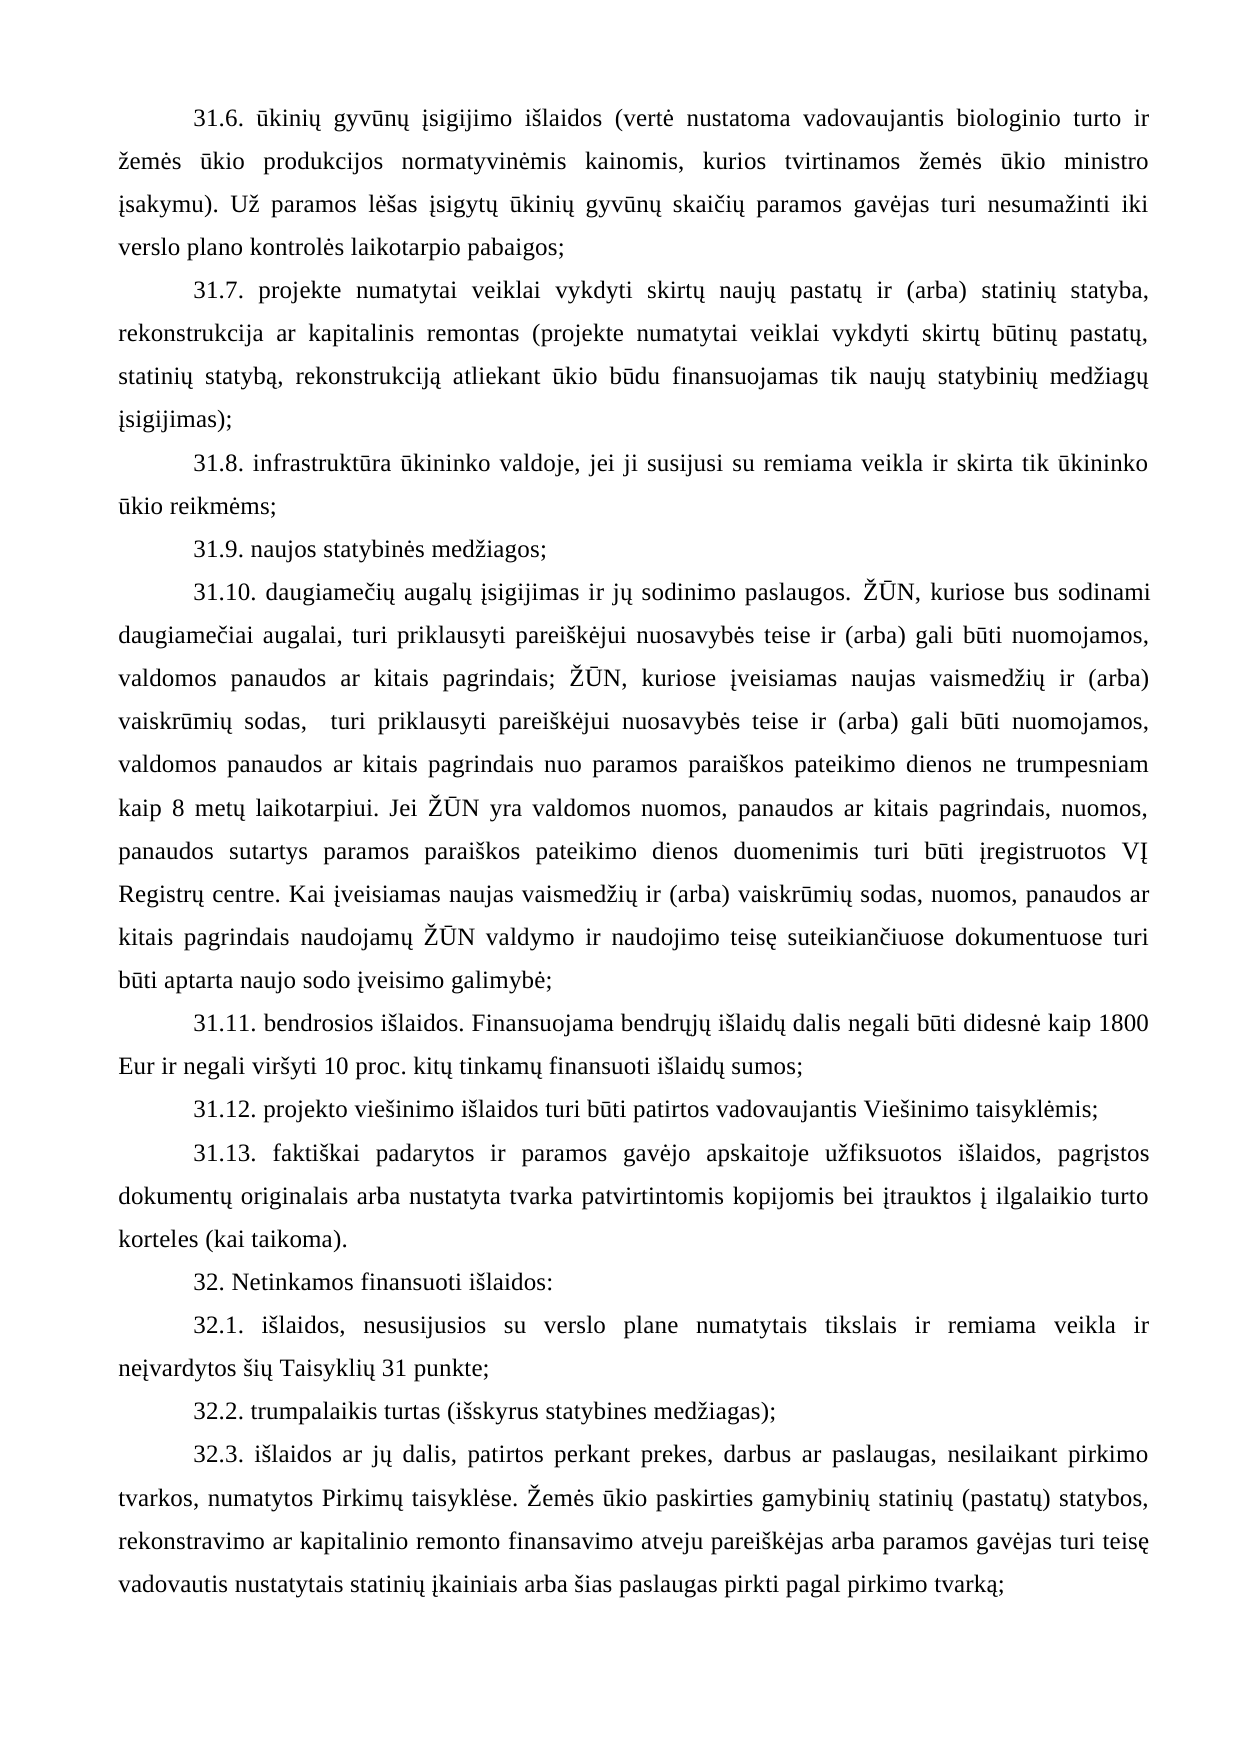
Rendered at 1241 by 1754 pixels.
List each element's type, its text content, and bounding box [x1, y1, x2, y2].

text 31.6. ūkinių gyvūnų įsigijimo išlaidos (vertė nustatoma vadovaujantis biologinio turto ir žemės ūkio produkcijos normatyvinėmis kainomis, kurios tvirtinamos žemės ūkio ministro įsakymu). Už paramos lėšas įsigytų ūkinių gyvūnų skaičių paramos gavėjas turi nesumažinti iki verslo plano kontrolės laikotarpio pabaigos; [118, 103, 1152, 261]
text 31.7. projekte numatytai veiklai vykdyti skirtų naujų pastatų ir (arba) statinių statyba, rekonstrukcija ar kapitalinis remontas (projekte numatytai veiklai vykdyti skirtų būtinų pastatų, statinių statybą, rekonstrukciją atliekant ūkio būdu finansuojamas tik naujų statybinių medžiagų įsigijimas); [118, 275, 1152, 433]
text 31.12. projekto viešinimo išlaidos turi būti patirtos vadovaujantis Viešinimo taisyklėmis; [118, 1094, 1152, 1123]
text 31.13. faktiškai padarytos ir paramos gavėjo apskaitoje užfiksuotos išlaidos, pagrįstos dokumentų originalais arba nustatyta tvarka patvirtintomis kopijomis bei įtrauktos į ilgalaikio turto korteles (kai taikoma). [118, 1138, 1152, 1253]
text 32.3. išlaidos ar jų dalis, patirtos perkant prekes, darbus ar paslaugas, nesilaikant pirkimo tvarkos, numatytos Pirkimų taisyklėse. Žemės ūkio paskirties gamybinių statinių (pastatų) statybos, rekonstravimo ar kapitalinio remonto finansavimo atveju pareiškėjas arba paramos gavėjas turi teisę vadovautis nustatytais statinių įkainiais arba šias paslaugas pirkti pagal pirkimo tvarką; [118, 1439, 1152, 1598]
text 31.9. naujos statybinės medžiagos; [118, 534, 1152, 563]
text 32. Netinkamos finansuoti išlaidos: [118, 1267, 1152, 1296]
text 32.2. trumpalaikis turtas (išskyrus statybines medžiagas); [118, 1396, 1152, 1425]
text 31.8. infrastruktūra ūkininko valdoje, jei ji susijusi su remiama veikla ir skirta tik ūkininko ūkio reikmėms; [118, 448, 1152, 519]
text 32.1. išlaidos, nesusijusios su verslo plane numatytais tikslais ir remiama veikla ir neįvardytos šių Taisyklių 31 punkte; [118, 1310, 1152, 1382]
text 31.11. bendrosios išlaidos. Finansuojama bendrųjų išlaidų dalis negali būti didesnė kaip 1800 Eur ir negali viršyti 10 proc. kitų tinkamų finansuoti išlaidų sumos; [118, 1008, 1152, 1080]
text 31.10. daugiamečių augalų įsigijimas ir jų sodinimo paslaugos. ŽŪN, kuriose bus sodinami daugiamečiai augalai, turi priklausyti pareiškėjui nuosavybės teise ir (arba) gali būti nuomojamos, valdomos panaudos ar kitais pagrindais; ŽŪN, kuriose įveisiamas naujas vaismedžių ir (arba) vaiskrūmių sodas, turi priklausyti pareiškėjui nuosavybės teise ir (arba) gali būti nuomojamos, valdomos panaudos ar kitais pagrindais nuo paramos paraiškos pateikimo dienos ne trumpesniam kaip 8 metų laikotarpiui. Jei ŽŪN yra valdomos nuomos, panaudos ar kitais pagrindais, nuomos, panaudos sutartys paramos paraiškos pateikimo dienos duomenimis turi būti įregistruotos VĮ Registrų centre. Kai įveisiamas naujas vaismedžių ir (arba) vaiskrūmių sodas, nuomos, panaudos ar kitais pagrindais naudojamų ŽŪN valdymo ir naudojimo teisę suteikiančiuose dokumentuose turi būti aptarta naujo sodo įveisimo galimybė; [118, 577, 1152, 994]
